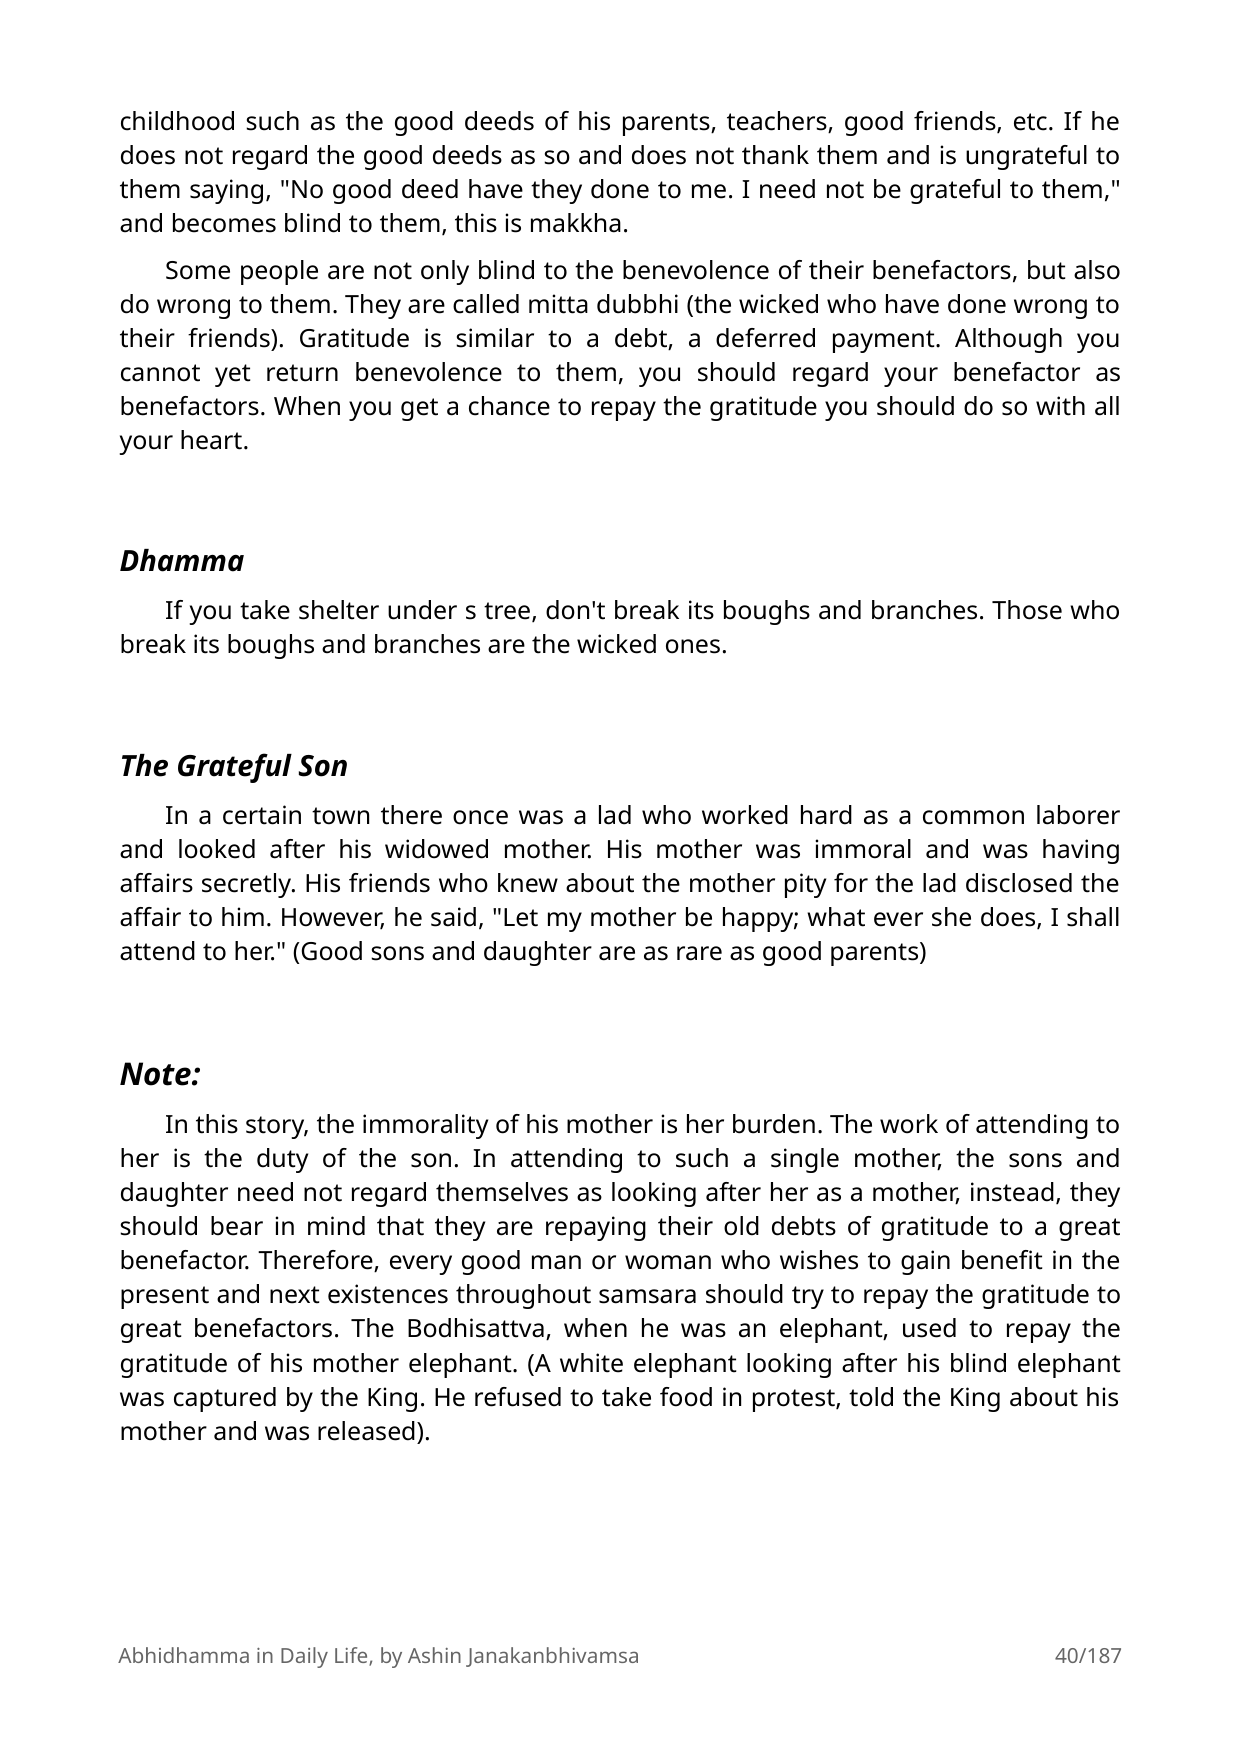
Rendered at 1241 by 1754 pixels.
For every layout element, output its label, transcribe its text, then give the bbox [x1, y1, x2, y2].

subtitle The Grateful Son [119, 745, 1122, 785]
text childhood such as the good deeds of his parents, teachers, good friends, etc. If he does not regard the good deeds as so and does not thank them and is ungrateful to them saying, "No good deed have they done to me. I need not be grateful to them," and becomes blind to them, this is makkha. [119, 103, 1122, 240]
text In this story, the immorality of his mother is her burden. The work of attending to her is the duty of the son. In attending to such a single mother, the sons and daughter need not regard themselves as looking after her as a mother, instead, they should bear in mind that they are repaying their old debts of gratitude to a great benefactor. Therefore, every good man or woman who wishes to gain benefit in the present and next existences throughout samsara should try to repay the gratitude to great benefactors. The Bodhisattva, when he was an elephant, used to repay the gratitude of his mother elephant. (A white elephant looking after his blind elephant was captured by the King. He refused to take food in protest, told the King about his mother and was released). [119, 1107, 1122, 1447]
subtitle Dhamma [119, 541, 1122, 580]
subtitle Note: [119, 1052, 1122, 1094]
text Some people are not only blind to the benevolence of their benefactors, but also do wrong to them. They are called mitta dubbhi (the wicked who have done wrong to their friends). Gratitude is similar to a debt, a deferred payment. Although you cannot yet return benevolence to them, you should regard your benefactor as benefactors. When you get a chance to repay the gratitude you should do so with all your heart. [119, 252, 1122, 457]
text If you take shelter under s tree, don't break its boughs and branches. Those who break its boughs and branches are the wicked ones. [119, 593, 1122, 661]
text In a certain town there once was a lad who worked hard as a common laborer and looked after his widowed mother. His mother was immoral and was having affairs secretly. His friends who knew about the mother pity for the lad disclosed the affair to him. However, he said, "Let my mother be happy; what ever she does, I shall attend to her." (Good sons and daughter are as rare as good parents) [119, 797, 1122, 968]
